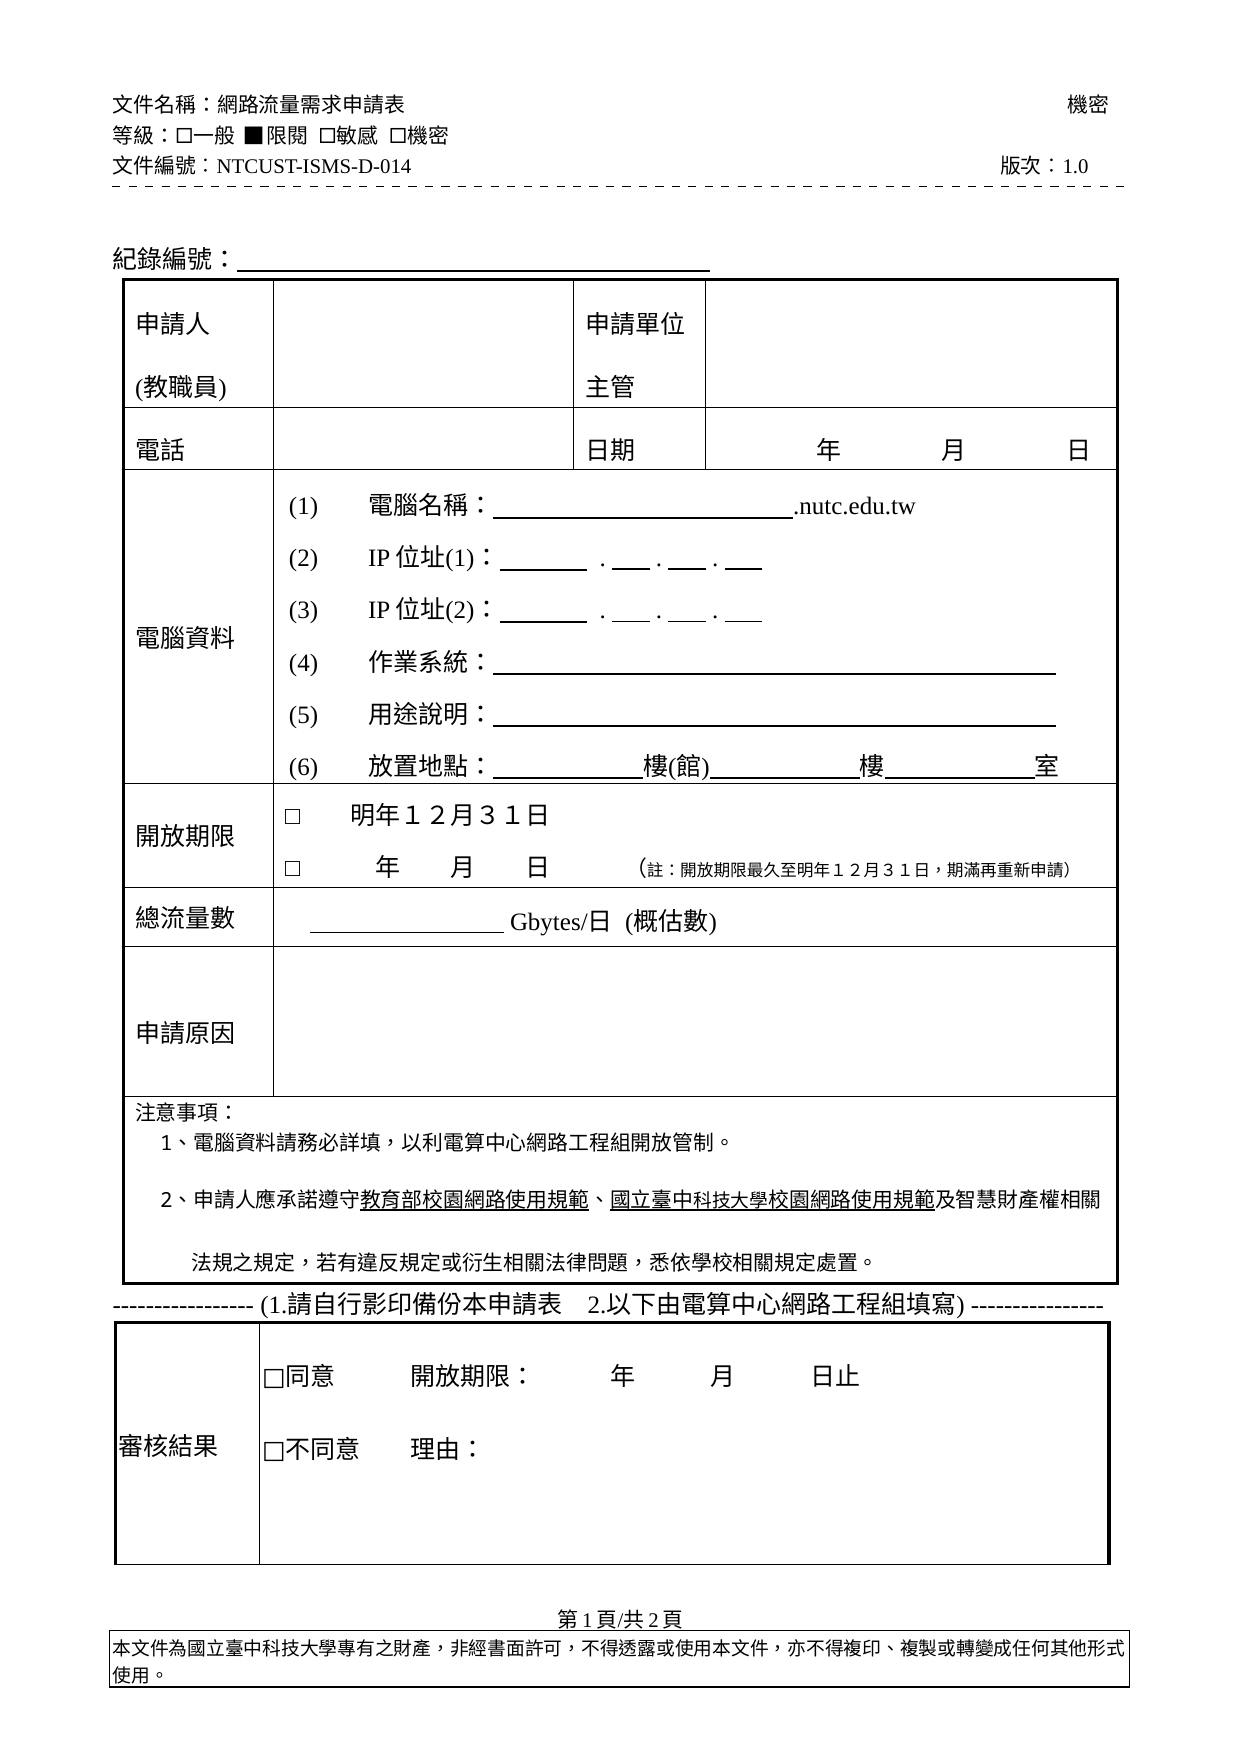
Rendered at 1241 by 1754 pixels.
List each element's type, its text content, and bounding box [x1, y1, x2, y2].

table_cell 日期 [574, 408, 705, 469]
table_cell 注意事項： 1、電腦資料請務必詳填，以利電算中心網路工程組開放管制。 2、申請人應承諾遵守教育部校園網路使用規範、國立臺中科技大學校園網路使用規範及智慧財產權相關法規之規定，若有違反規定或衍生相關法律問題，悉依學校相關規定處置。 [125, 1097, 1116, 1282]
table_cell 總流量數 [125, 888, 273, 946]
text 紀錄編號： [37, 216, 1128, 278]
text ----------------- (1.請自行影印備份本申請表 2.以下由電算中心網路工程組填寫) ---------------- [112, 1285, 1128, 1321]
table_cell [274, 947, 1116, 1096]
table_cell 電話 [125, 408, 273, 469]
table_header [706, 281, 1116, 406]
table_header □同意 開放期限： 年 月 日止 □不同意 理由： [260, 1324, 1107, 1564]
table_header 申請人 (教職員) [125, 281, 273, 406]
table_cell 電腦資料 [125, 470, 273, 782]
table_header 申請單位主管 [574, 281, 705, 406]
table_cell 年 月 日 [706, 408, 1116, 469]
table_cell 申請原因 [125, 947, 273, 1096]
table_cell 開放期限 [125, 784, 273, 887]
table_cell Gbytes/日 (概估數) [274, 888, 1116, 946]
table_cell 電腦名稱： .nutc.edu.tw IP位址(1)： . . . IP位址(2)： . . . 作業系統： 用途說明： 放置地點： 樓(館) 樓 室 [274, 470, 1116, 782]
table_header [274, 281, 573, 406]
table_header 審核結果 [117, 1324, 259, 1564]
table_cell □ 明年１２月３１日 □ 年 月 日 （註：開放期限最久至明年１２月３１日，期滿再重新申請） [274, 784, 1116, 887]
table_cell [274, 408, 573, 469]
